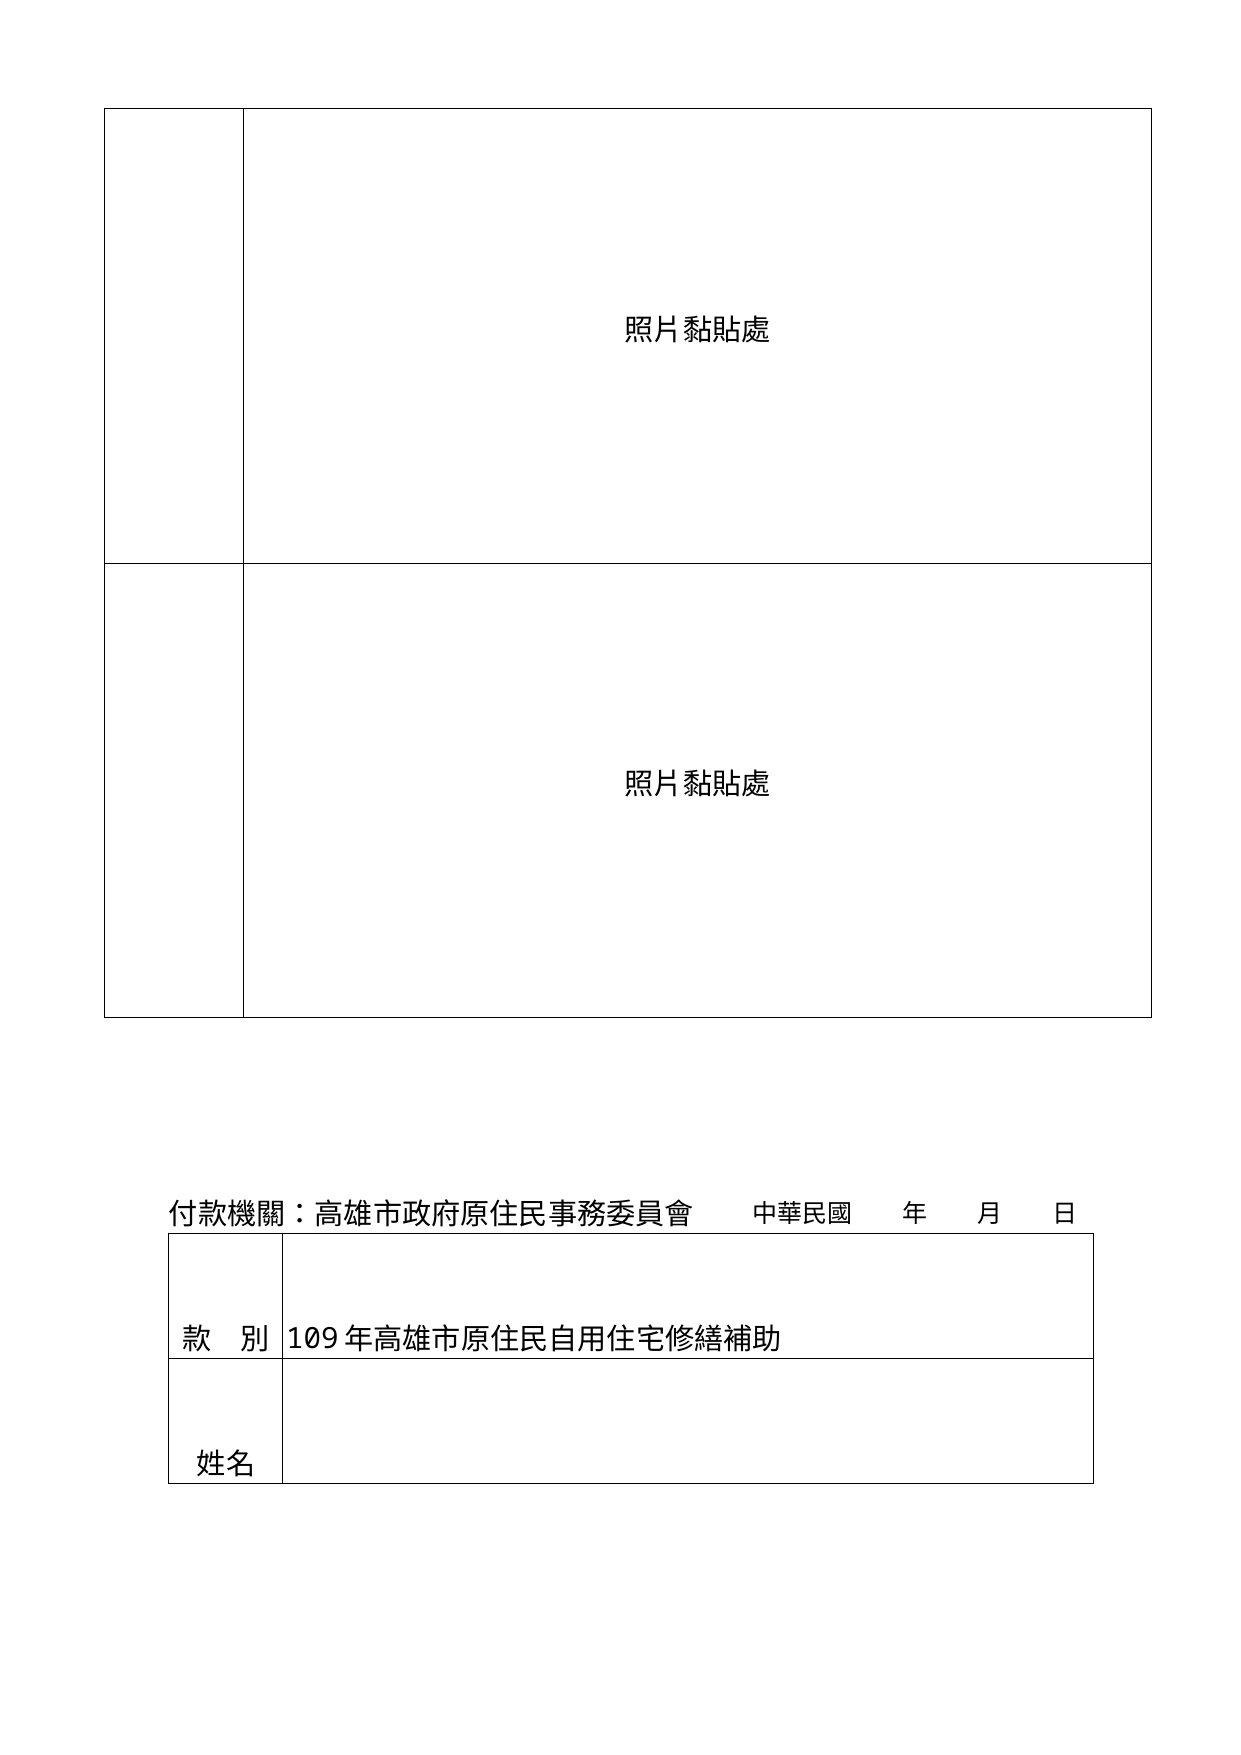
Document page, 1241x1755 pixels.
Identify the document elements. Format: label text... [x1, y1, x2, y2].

table_cell 照片黏貼處 [244, 564, 1151, 1017]
table_cell [105, 109, 243, 562]
table_cell [105, 564, 243, 1017]
table_cell 姓名 [169, 1359, 282, 1483]
table_header 款 別 [169, 1234, 282, 1358]
table_cell 照片黏貼處 [244, 109, 1151, 562]
table_header 109年高雄市原住民自用住宅修繕補助 [283, 1234, 1093, 1358]
table_cell [283, 1359, 1093, 1483]
text 付款機關：高雄市政府原住民事務委員會 中華民國 年 月 日 [169, 1170, 1087, 1233]
